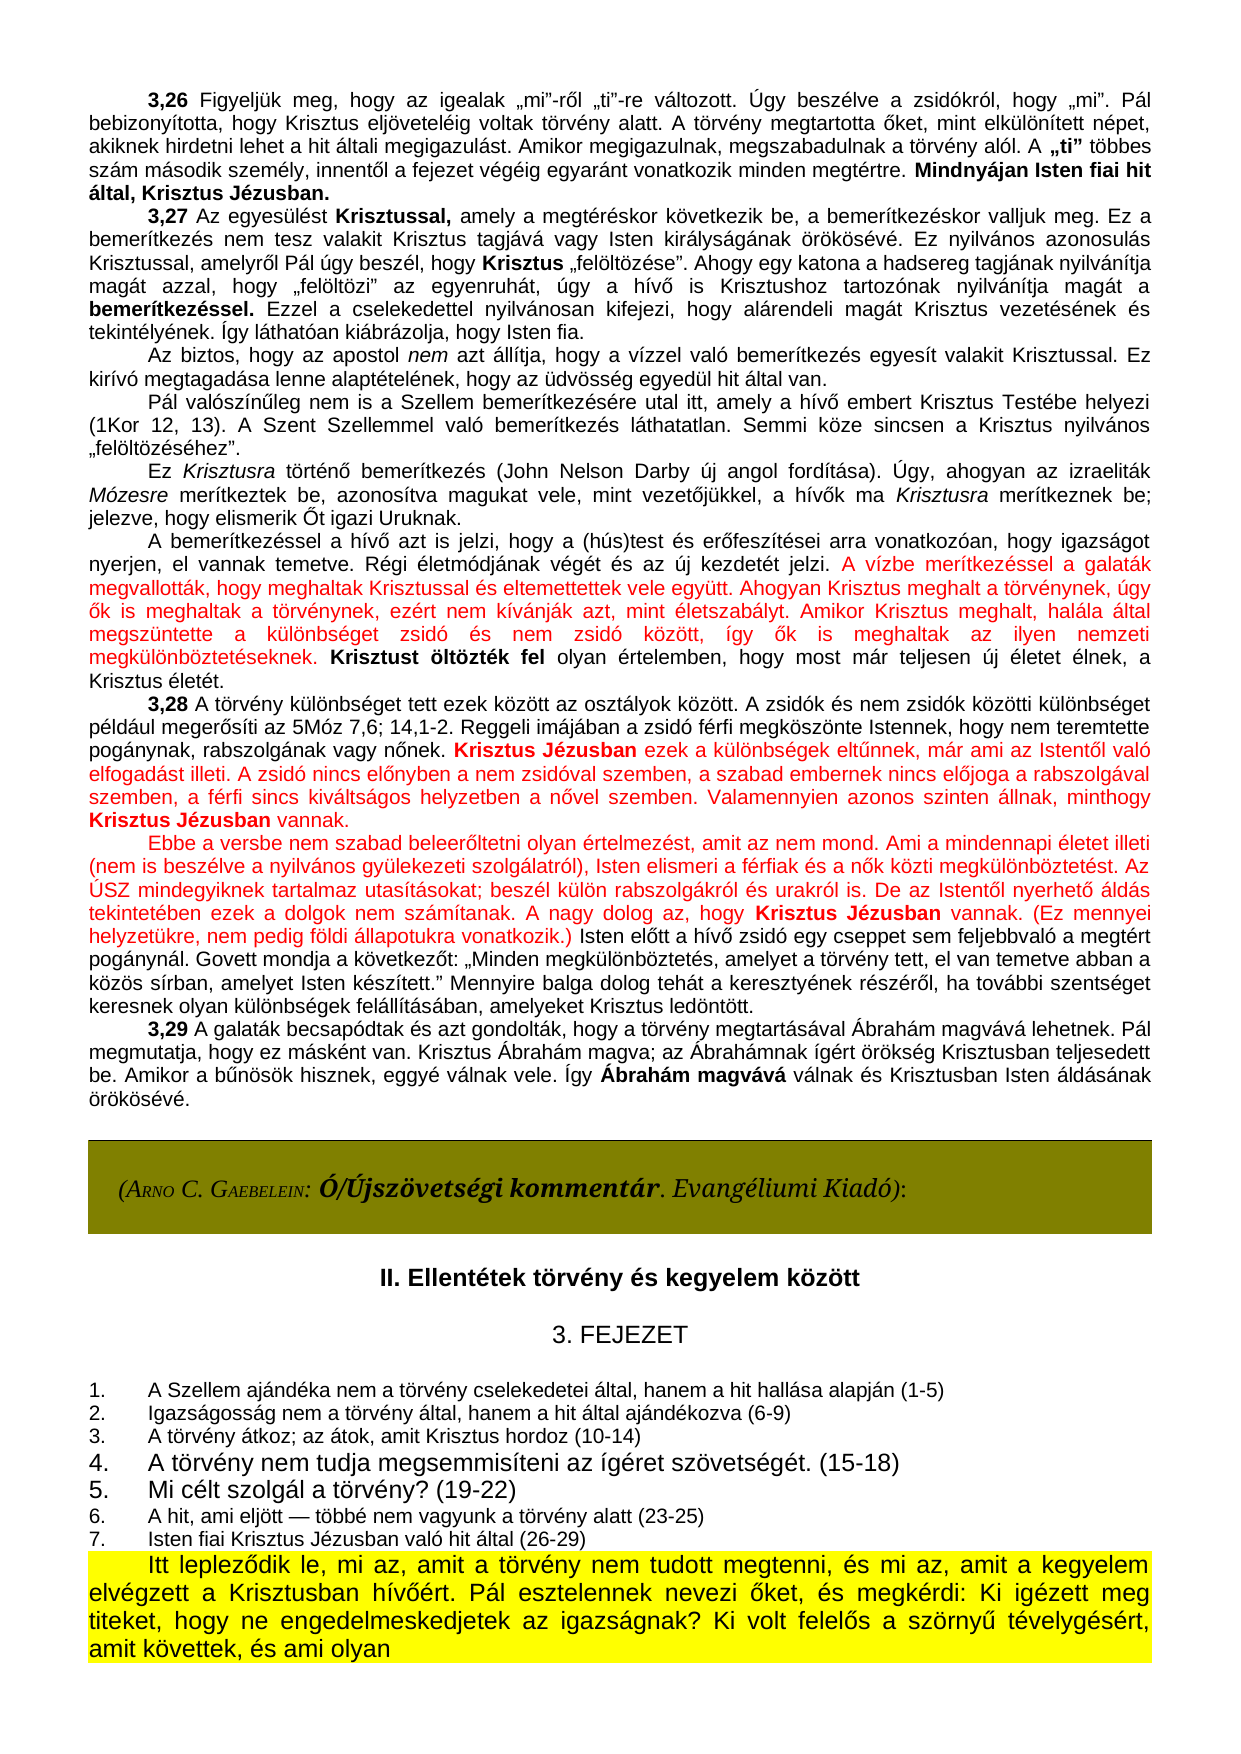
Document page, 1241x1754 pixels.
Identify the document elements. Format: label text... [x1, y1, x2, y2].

text 3,27 Az egyesülést Krisztussal, amely a megtéréskor következik be, a bemerítkezéskor valljuk meg. Ez a bemerítkezés nem tesz valakit Krisztus tagjává vagy Isten királyságának örökösévé. Ez nyilvános azonosulás Krisztussal, amelyről Pál úgy beszél, hogy Krisztus „felöltözése”. Ahogy egy katona a hadsereg tagjának nyilvánítja magát azzal, hogy „felöltözi” az egyenruhát, úgy a hívő is Krisztushoz tartozónak nyilvánítja magát a bemerítkezéssel. Ezzel a cselekedettel nyilvánosan kifejezi, hogy alárendeli magát Krisztus vezetésének és tekintélyének. Így láthatóan kiábrázolja, hogy Isten fia. [88, 205, 1152, 344]
text 2. Igazságosság nem a törvény által, hanem a hit által ajándékozva (6-9) [88, 1402, 1152, 1425]
text Itt lepleződik le, mi az, amit a törvény nem tudott megtenni, és mi az, amit a kegyelem elvégzett a Krisztusban hívőért. Pál esztelennek nevezi őket, és megkérdi: Ki igézett meg titeket, hogy ne engedelmeskedjetek az igazságnak? Ki volt felelős a szörnyű tévelygésért, amit követtek, és ami olyan [88, 1551, 1152, 1663]
text (Arno C. Gaebelein: Ó/Újszövetségi kommentár. Evangéliumi Kiadó): [88, 1141, 1152, 1234]
text 3. A törvény átkoz; az átok, amit Krisztus hordoz (10-14) [88, 1425, 1152, 1448]
text Ez Krisztusra történő bemerítkezés (John Nelson Darby új angol fordítása). Úgy, ahogyan az izraeliták Mózesre merítkeztek be, azonosítva magukat vele, mint vezetőjükkel, a hívők ma Krisztusra merítkeznek be; jelezve, hogy elismerik Őt igazi Uruknak. [88, 460, 1152, 530]
text Az biztos, hogy az apostol nem azt állítja, hogy a vízzel való bemerítkezés egyesít valakit Krisztussal. Ez kirívó megtagadása lenne alaptételének, hogy az üdvösség egyedül hit által van. [88, 344, 1152, 391]
text 3,29 A galaták becsapódtak és azt gondolták, hogy a törvény megtartásával Ábrahám magvává lehetnek. Pál megmutatja, hogy ez másként van. Krisztus Ábrahám magva; az Ábrahámnak ígért örökség Krisztusban teljesedett be. Amikor a bűnösök hisznek, eggyé válnak vele. Így Ábrahám magvává válnak és Krisztusban Isten áldásának örökösévé. [88, 1018, 1152, 1111]
text 1. A Szellem ajándéka nem a törvény cselekedetei által, hanem a hit hallása alapján (1-5) [88, 1378, 1152, 1402]
text Pál valószínűleg nem is a Szellem bemerítkezésére utal itt, amely a hívő embert Krisztus Testébe helyezi (1Kor 12, 13). A Szent Szellemmel való bemerítkezés láthatatlan. Semmi köze sincsen a Krisztus nyilvános „felöltözéséhez”. [88, 391, 1152, 460]
text 7. Isten fiai Krisztus Jézusban való hit által (26-29) [88, 1527, 1152, 1551]
text 4. A törvény nem tudja megsemmisíteni az ígéret szövetségét. (15-18) [88, 1448, 1152, 1476]
text 6. A hit, ami eljött — többé nem vagyunk a törvény alatt (23-25) [88, 1504, 1152, 1527]
text 3,28 A törvény különbséget tett ezek között az osztályok között. A zsidók és nem zsidók közötti különbséget például megerősíti az 5Móz 7,6; 14,1-2. Reggeli imájában a zsidó férfi megköszönte Istennek, hogy nem teremtette pogánynak, rabszolgának vagy nőnek. Krisztus Jézusban ezek a különbségek eltűnnek, már ami az Istentől való elfogadást illeti. A zsidó nincs előnyben a nem zsidóval szemben, a szabad embernek nincs előjoga a rabszolgával szemben, a férfi sincs kiváltságos helyzetben a nővel szemben. Valamennyien azonos szinten állnak, minthogy Krisztus Jézusban vannak. [88, 692, 1152, 832]
text 3,26 Figyeljük meg, hogy az igealak „mi”-ről „ti”-re változott. Úgy beszélve a zsidókról, hogy „mi”. Pál bebizonyította, hogy Krisztus eljöveteléig voltak törvény alatt. A törvény megtartotta őket, mint elkülönített népet, akiknek hirdetni lehet a hit általi megigazulást. Amikor megigazulnak, megszabadulnak a törvény alól. A „ti” többes szám második személy, innentől a fejezet végéig egyaránt vonatkozik minden megtértre. Mindnyájan Isten fiai hit által, Krisztus Jézusban. [88, 88, 1152, 205]
text II. Ellentétek törvény és kegyelem között [88, 1263, 1152, 1292]
text A bemerítkezéssel a hívő azt is jelzi, hogy a (hús)test és erőfeszítései arra vonatkozóan, hogy igazságot nyerjen, el vannak temetve. Régi életmódjának végét és az új kezdetét jelzi. A vízbe merítkezéssel a galaták megvallották, hogy meghaltak Krisztussal és eltemettettek vele együtt. Ahogyan Krisztus meghalt a törvénynek, úgy ők is meghaltak a törvénynek, ezért nem kívánják azt, mint életszabályt. Amikor Krisztus meghalt, halála által megszüntette a különbséget zsidó és nem zsidó között, így ők is meghaltak az ilyen nemzeti megkülönböztetéseknek. Krisztust öltözték fel olyan értelemben, hogy most már teljesen új életet élnek, a Krisztus életét. [88, 530, 1152, 692]
text 3. FEJEZET [88, 1321, 1152, 1349]
text 5. Mi célt szolgál a törvény? (19-22) [88, 1476, 1152, 1504]
text Ebbe a versbe nem szabad beleerőltetni olyan értelmezést, amit az nem mond. Ami a mindennapi életet illeti (nem is beszélve a nyilvános gyülekezeti szolgálatról), Isten elismeri a férfiak és a nők közti megkülönböztetést. Az ÚSZ mindegyiknek tartalmaz utasításokat; beszél külön rabszolgákról és urakról is. De az Istentől nyerhető áldás tekintetében ezek a dolgok nem számítanak. A nagy dolog az, hogy Krisztus Jézusban vannak. (Ez mennyei helyzetükre, nem pedig földi állapotukra vonatkozik.) Isten előtt a hívő zsidó egy cseppet sem feljebbvaló a megtért pogánynál. Govett mondja a következőt: „Minden megkülönböztetés, amelyet a törvény tett, el van temetve abban a közös sírban, amelyet Isten készített.” Mennyire balga dolog tehát a keresztyének részéről, ha további szentséget keresnek olyan különbségek felállításában, amelyeket Krisztus ledöntött. [88, 832, 1152, 1018]
